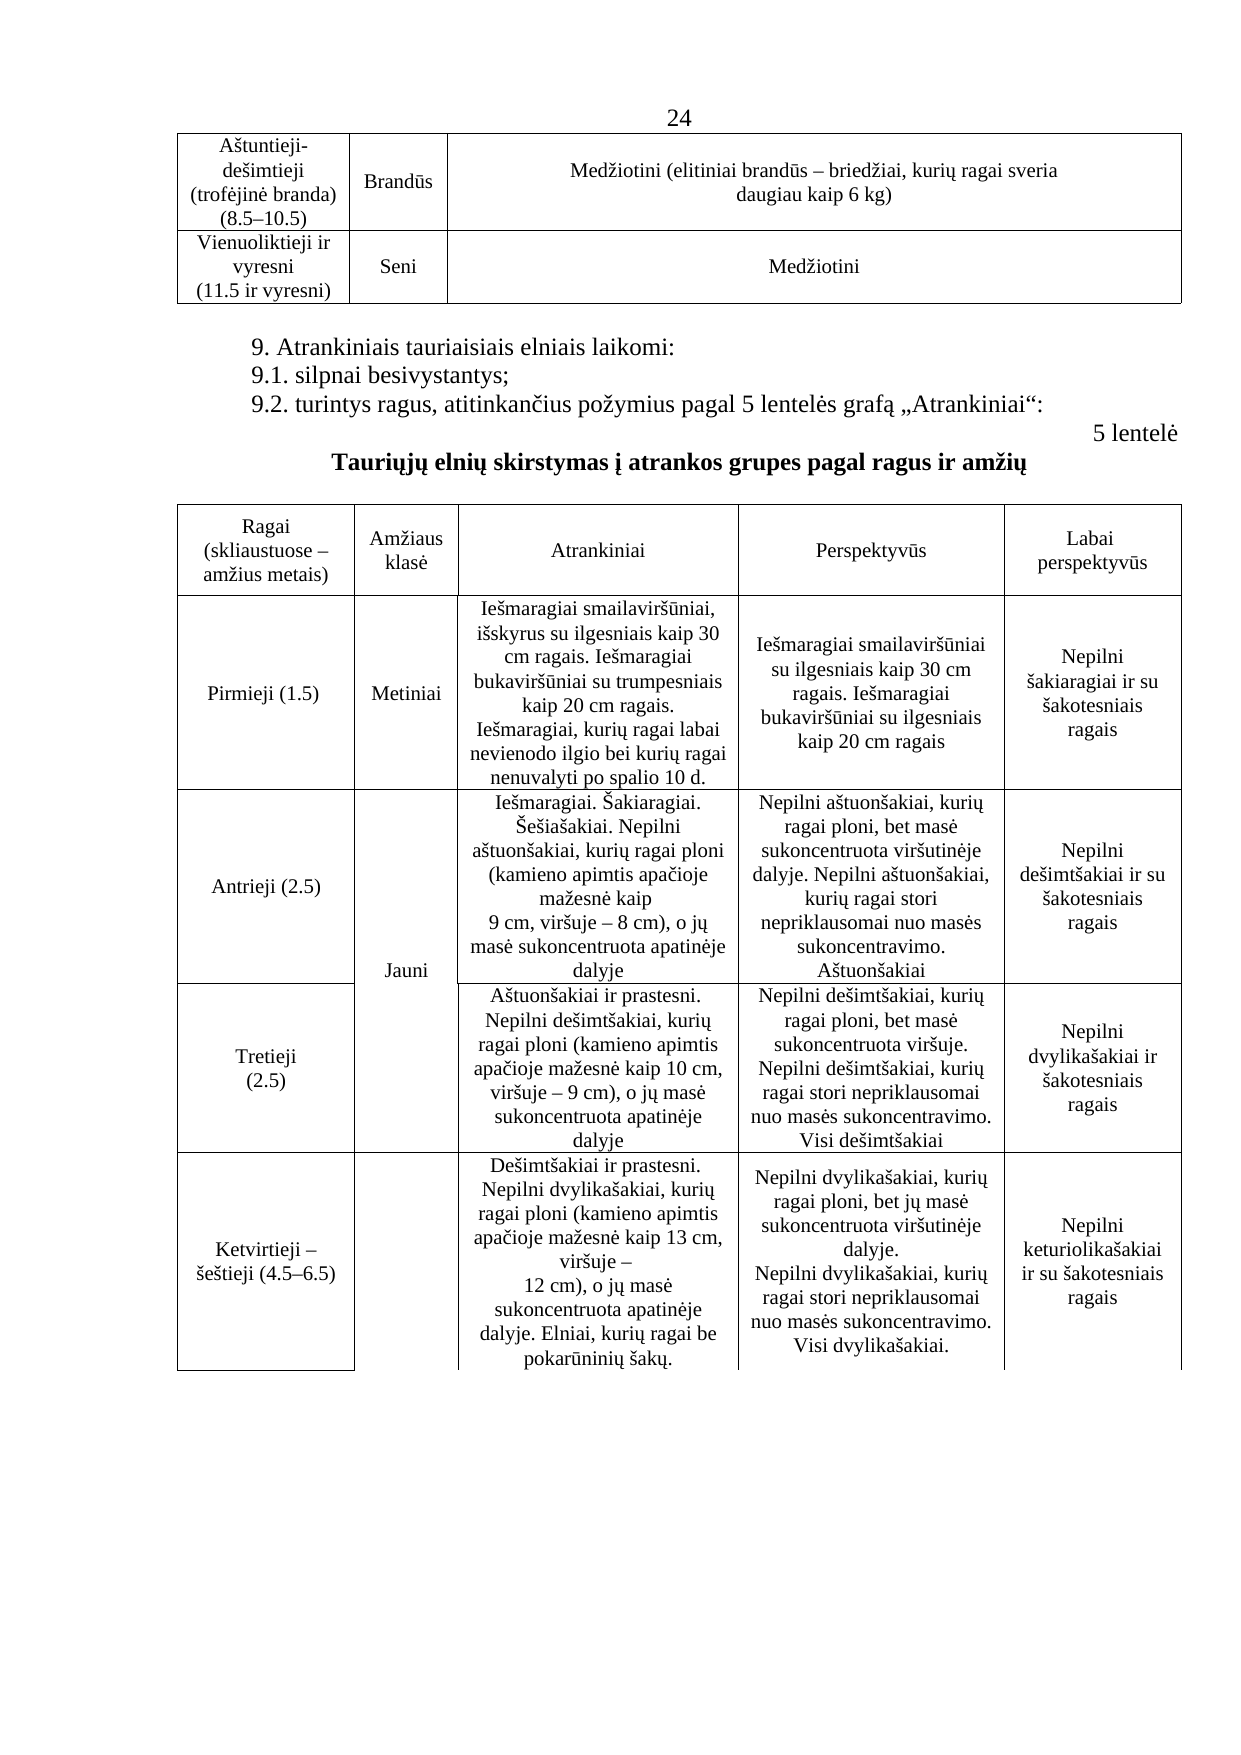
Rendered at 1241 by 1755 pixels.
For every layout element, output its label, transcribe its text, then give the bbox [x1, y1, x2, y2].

table_cell Metiniai [355, 596, 457, 789]
text 5 lentelė [177, 418, 1181, 447]
table_cell [355, 1153, 458, 1369]
table_cell Ketvirtieji – šeštieji (4.5–6.5) [178, 1153, 354, 1369]
text Tauriųjų elnių skirstymas į atrankos grupes pagal ragus ir amžių [177, 447, 1181, 475]
table_cell Iešmaragiai smailaviršūniai su ilgesniais kaip 30 cm ragais. Iešmaragiai bukaviršūniai su ilgesniais kaip 20 cm ragais [739, 596, 1004, 789]
table_cell Aštuntieji-dešimtieji (trofėjinė branda) (8.5–10.5) [178, 134, 349, 230]
table_cell Nepilni keturiolikašakiai ir su šakotesniais ragais [1005, 1153, 1181, 1369]
table_cell Nepilni aštuonšakiai, kurių ragai ploni, bet masė sukoncentruota viršutinėje dalyje. Nepilni aštuonšakiai, kurių ragai stori nepriklausomai nuo masės sukoncentravimo. Aštuonšakiai [739, 790, 1004, 982]
table_cell Tretieji (2.5) [178, 984, 354, 1152]
table_cell Seni [350, 231, 447, 302]
table_cell Dešimtšakiai ir prastesni. Nepilni dvylikašakiai, kurių ragai ploni (kamieno apimtis apačioje mažesnė kaip 13 cm, viršuje – 12 cm), o jų masė sukoncentruota apatinėje dalyje. Elniai, kurių ragai be pokarūninių šakų. [459, 1153, 738, 1369]
table_cell Brandūs [350, 134, 447, 230]
table_cell Jauni [355, 790, 457, 982]
text 9.2. turintys ragus, atitinkančius požymius pagal 5 lentelės grafą „Atrankiniai“: [177, 389, 1181, 418]
table_cell Aštuonšakiai ir prastesni. Nepilni dešimtšakiai, kurių ragai ploni (kamieno apimtis apačioje mažesnė kaip 10 cm, viršuje – 9 cm), o jų masė sukoncentruota apatinėje dalyje [459, 984, 738, 1152]
table_header Labai perspektyvūs [1005, 505, 1181, 595]
table_cell Nepilni dešimtšakiai ir su šakotesniais ragais [1005, 790, 1181, 982]
table_cell Medžiotini (elitiniai brandūs – briedžiai, kurių ragai sveria daugiau kaip 6 kg) [448, 134, 1181, 230]
table_cell Nepilni šakiaragiai ir su šakotesniais ragais [1005, 596, 1181, 789]
table_header Atrankiniai [459, 505, 738, 595]
table_cell Medžiotini [448, 231, 1181, 302]
table_header Amžiaus klasė [355, 505, 458, 595]
table_cell Nepilni dvylikašakiai ir šakotesniais ragais [1005, 984, 1181, 1152]
table_cell Vienuoliktieji ir vyresni (11.5 ir vyresni) [178, 231, 349, 302]
table_cell Nepilni dvylikašakiai, kurių ragai ploni, bet jų masė sukoncentruota viršutinėje dalyje. Nepilni dvylikašakiai, kurių ragai stori nepriklausomai nuo masės sukoncentravimo. Visi dvylikašakiai. [739, 1153, 1004, 1369]
text 9.1. silpnai besivystantys; [177, 360, 1181, 389]
table_cell Antrieji (2.5) [178, 790, 354, 982]
table_cell Iešmaragiai. Šakiaragiai. Šešiašakiai. Nepilni aštuonšakiai, kurių ragai ploni (kamieno apimtis apačioje mažesnė kaip 9 cm, viršuje – 8 cm), o jų masė sukoncentruota apatinėje dalyje [458, 790, 738, 982]
table_header Ragai (skliaustuose – amžius metais) [178, 505, 354, 595]
table_cell Pirmieji (1.5) [178, 596, 354, 789]
table_cell Iešmaragiai smailaviršūniai, išskyrus su ilgesniais kaip 30 cm ragais. Iešmaragiai bukaviršūniai su trumpesniais kaip 20 cm ragais. Iešmaragiai, kurių ragai labai nevienodo ilgio bei kurių ragai nenuvalyti po spalio 10 d. [458, 596, 738, 789]
table_cell Nepilni dešimtšakiai, kurių ragai ploni, bet masė sukoncentruota viršuje. Nepilni dešimtšakiai, kurių ragai stori nepriklausomai nuo masės sukoncentravimo. Visi dešimtšakiai [739, 984, 1004, 1152]
text 9. Atrankiniais tauriaisiais elniais laikomi: [177, 332, 1181, 360]
table_header Perspektyvūs [739, 505, 1004, 595]
table_cell [355, 983, 458, 1152]
